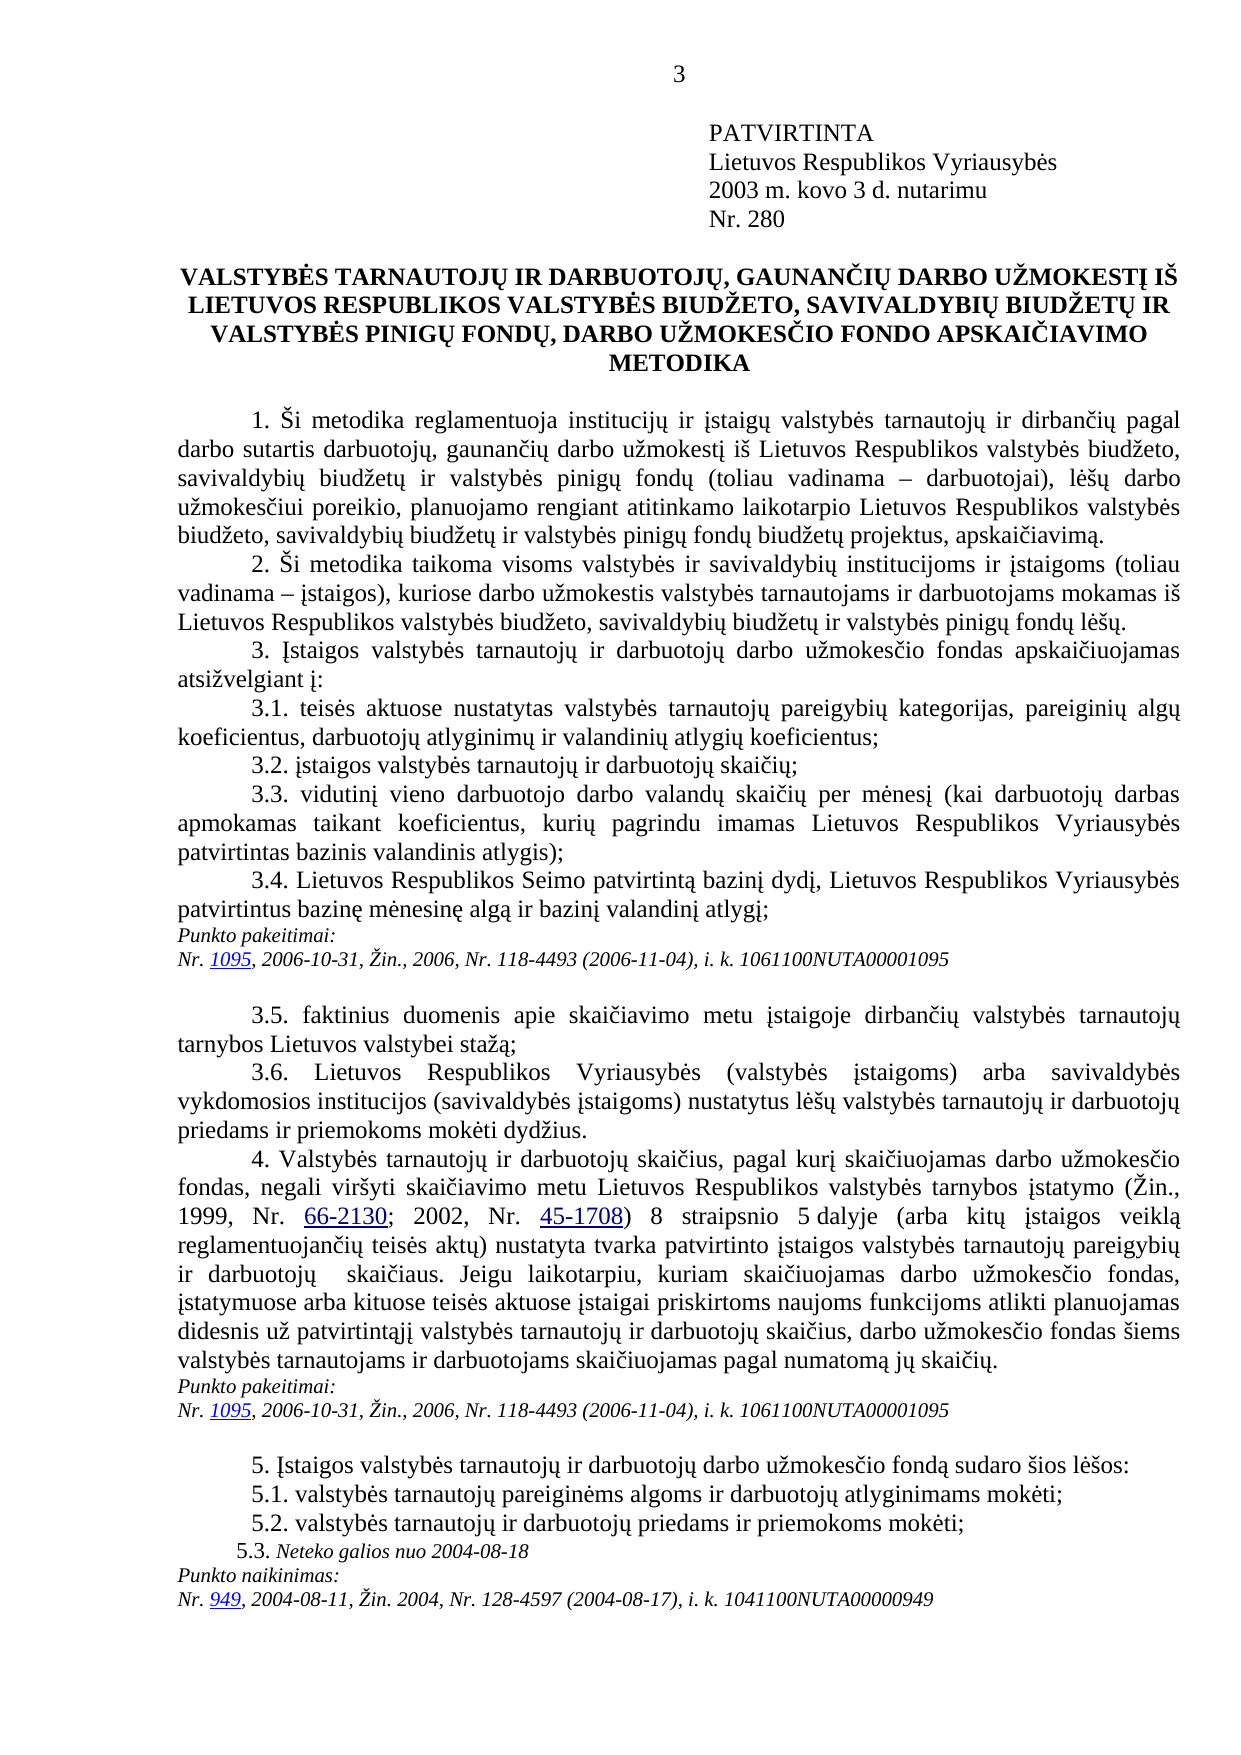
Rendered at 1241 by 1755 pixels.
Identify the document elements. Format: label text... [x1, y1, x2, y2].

text 1. Ši metodika reglamentuoja institucijų ir įstaigų valstybės tarnautojų ir dirbančių pagal darbo sutartis darbuotojų, gaunančių darbo užmokestį iš Lietuvos Respublikos valstybės biudžeto, savivaldybių biudžetų ir valstybės pinigų fondų (toliau vadinama – darbuotojai), lėšų darbo užmokesčiui poreikio, planuojamo rengiant atitinkamo laikotarpio Lietuvos Respublikos valstybės biudžeto, savivaldybių biudžetų ir valstybės pinigų fondų biudžetų projektus, apskaičiavimą. [177, 406, 1181, 549]
text 5.3. Neteko galios nuo 2004-08-18 [177, 1537, 1181, 1563]
text 3.4. Lietuvos Respublikos Seimo patvirtintą bazinį dydį, Lietuvos Respublikos Vyriausybės patvirtintus bazinę mėnesinę algą ir bazinį valandinį atlygį; [177, 866, 1181, 923]
text VALSTYBĖS PINIGŲ FONDŲ, DARBO UŽMOKESČIO FONDO APSKAIČIAVIMO [177, 319, 1181, 348]
text Punkto pakeitimai: [177, 923, 1181, 947]
text Nr. 949, 2004-08-11, Žin. 2004, Nr. 128-4597 (2004-08-17), i. k. 1041100NUTA00000949 [177, 1587, 1181, 1611]
text VALSTYBĖS TARNAUTOJŲ IR DARBUOTOJŲ, GAUNANČIŲ DARBO UŽMOKESTĮ IŠ LIETUVOS RESPUBLIKOS VALSTYBĖS BIUDŽETO, SAVIVALDYBIŲ BIUDŽETŲ IR [177, 262, 1181, 319]
text METODIKA [177, 348, 1181, 377]
text 3.2. įstaigos valstybės tarnautojų ir darbuotojų skaičių; [177, 751, 1181, 779]
text 3.3. vidutinį vieno darbuotojo darbo valandų skaičių per mėnesį (kai darbuotojų darbas apmokamas taikant koeficientus, kurių pagrindu imamas Lietuvos Respublikos Vyriausybės patvirtintas bazinis valandinis atlygis); [177, 779, 1181, 866]
text 3.5. faktinius duomenis apie skaičiavimo metu įstaigoje dirbančių valstybės tarnautojų tarnybos Lietuvos valstybei stažą; [177, 1000, 1181, 1057]
text Punkto pakeitimai: [177, 1374, 1181, 1398]
text Nr. 280 [177, 204, 1181, 233]
text 5.2. valstybės tarnautojų ir darbuotojų priedams ir priemokoms mokėti; [177, 1508, 1181, 1537]
text 2003 m. kovo 3 d. nutarimu [177, 176, 1181, 204]
text 3. Įstaigos valstybės tarnautojų ir darbuotojų darbo užmokesčio fondas apskaičiuojamas atsižvelgiant į: [177, 636, 1181, 693]
text 4. Valstybės tarnautojų ir darbuotojų skaičius, pagal kurį skaičiuojamas darbo užmokesčio fondas, negali viršyti skaičiavimo metu Lietuvos Respublikos valstybės tarnybos įstatymo (Žin., 1999, Nr. 66-2130; 2002, Nr. 45-1708) 8 straipsnio 5 dalyje (arba kitų įstaigos veiklą reglamentuojančių teisės aktų) nustatyta tvarka patvirtinto įstaigos valstybės tarnautojų pareigybių ir darbuotojų skaičiaus. Jeigu laikotarpiu, kuriam skaičiuojamas darbo užmokesčio fondas, įstatymuose arba kituose teisės aktuose įstaigai priskirtoms naujoms funkcijoms atlikti planuojamas didesnis už patvirtintąjį valstybės tarnautojų ir darbuotojų skaičius, darbo užmokesčio fondas šiems valstybės tarnautojams ir darbuotojams skaičiuojamas pagal numatomą jų skaičių. [177, 1144, 1181, 1374]
text Lietuvos Respublikos Vyriausybės [177, 147, 1181, 176]
text 5. Įstaigos valstybės tarnautojų ir darbuotojų darbo užmokesčio fondą sudaro šios lėšos: [177, 1451, 1181, 1479]
text 3.1. teisės aktuose nustatytas valstybės tarnautojų pareigybių kategorijas, pareiginių algų koeficientus, darbuotojų atlyginimų ir valandinių atlygių koeficientus; [177, 693, 1181, 751]
text Nr. 1095, 2006-10-31, Žin., 2006, Nr. 118-4493 (2006-11-04), i. k. 1061100NUTA00001095 [177, 1398, 1181, 1422]
text 3.6. Lietuvos Respublikos Vyriausybės (valstybės įstaigoms) arba savivaldybės vykdomosios institucijos (savivaldybės įstaigoms) nustatytus lėšų valstybės tarnautojų ir darbuotojų priedams ir priemokoms mokėti dydžius. [177, 1057, 1181, 1144]
text 2. Ši metodika taikoma visoms valstybės ir savivaldybių institucijoms ir įstaigoms (toliau vadinama – įstaigos), kuriose darbo užmokestis valstybės tarnautojams ir darbuotojams mokamas iš Lietuvos Respublikos valstybės biudžeto, savivaldybių biudžetų ir valstybės pinigų fondų lėšų. [177, 549, 1181, 636]
text Nr. 1095, 2006-10-31, Žin., 2006, Nr. 118-4493 (2006-11-04), i. k. 1061100NUTA00001095 [177, 947, 1181, 971]
text Punkto naikinimas: [177, 1563, 1181, 1587]
text PATVIRTINTA [709, 118, 1181, 147]
text 5.1. valstybės tarnautojų pareiginėms algoms ir darbuotojų atlyginimams mokėti; [177, 1479, 1181, 1508]
